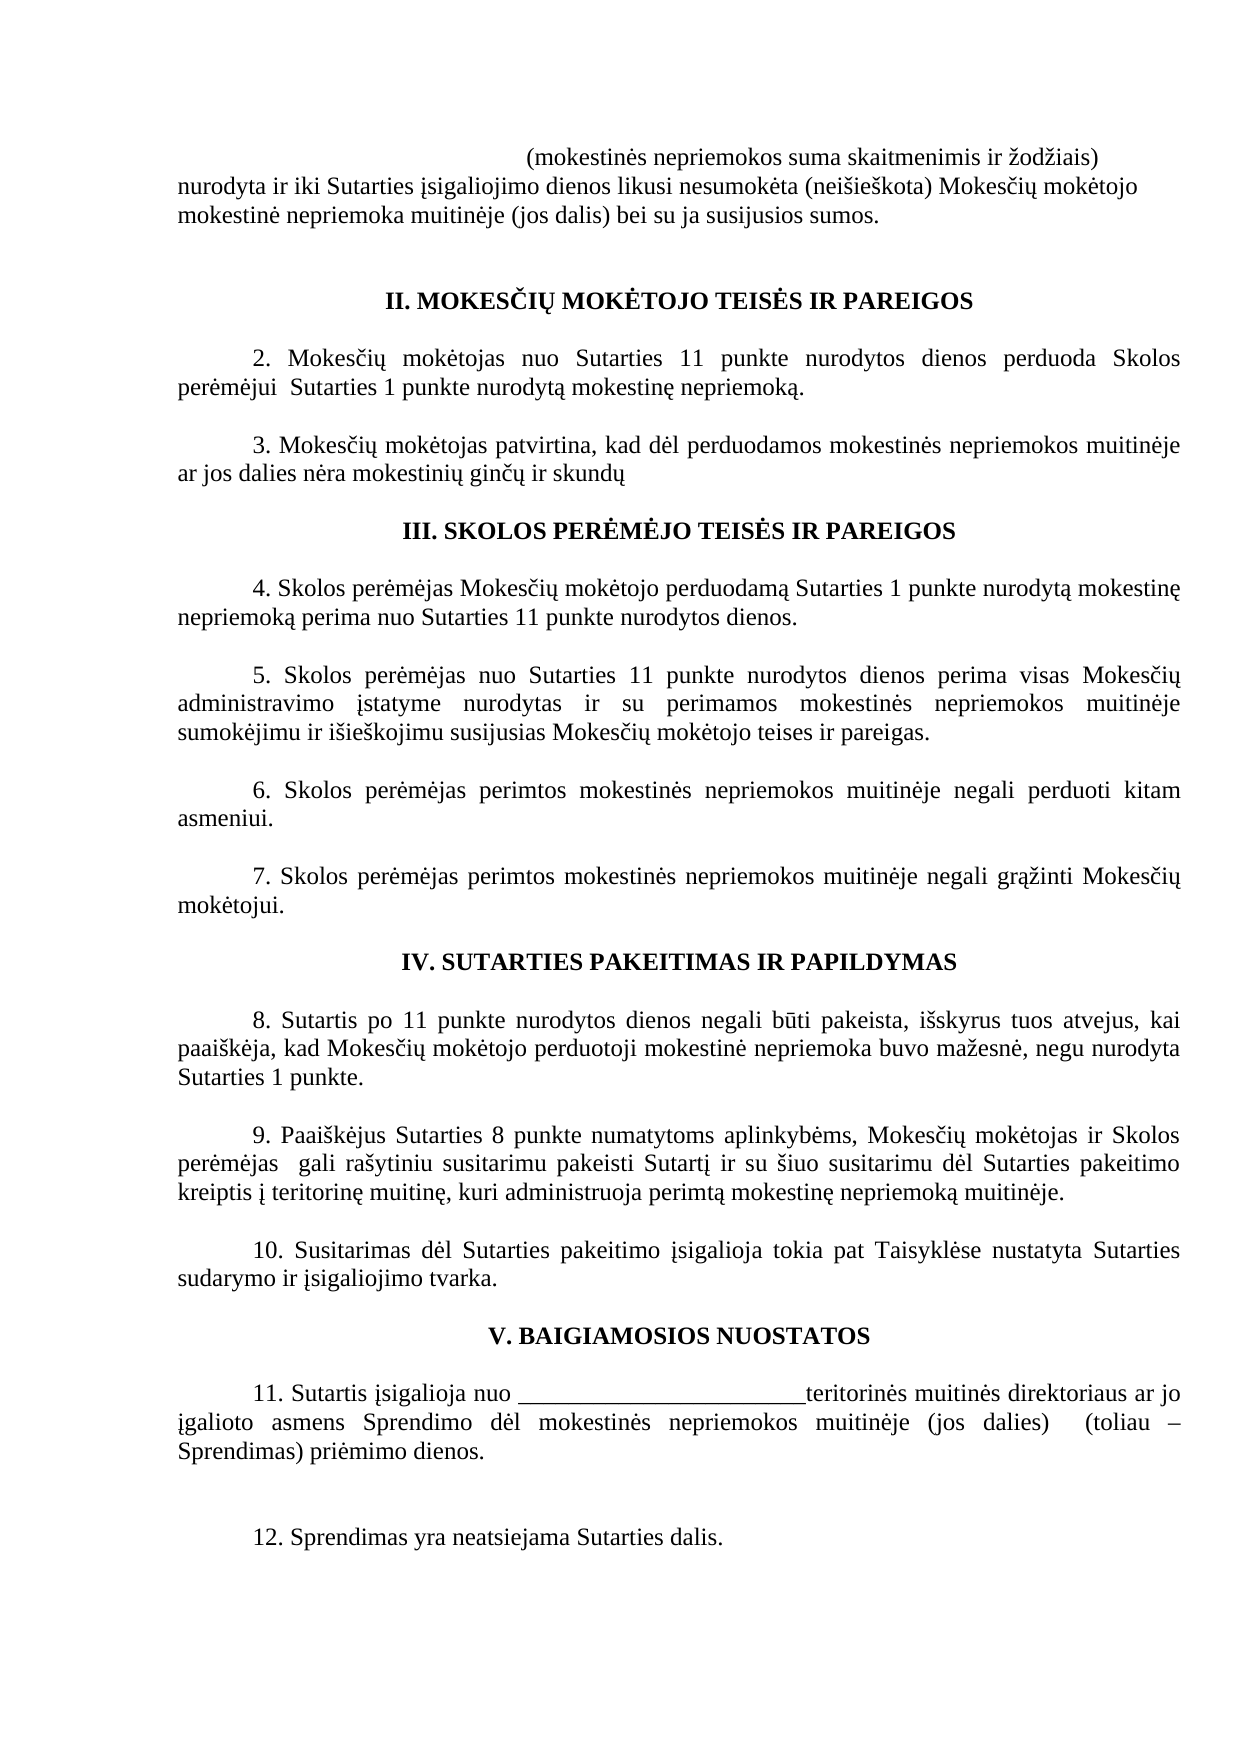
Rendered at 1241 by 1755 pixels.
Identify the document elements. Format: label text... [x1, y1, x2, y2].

text V. BAIGIAMOSIOS NUOSTATOS [177, 1321, 1181, 1350]
text 5. Skolos perėmėjas nuo Sutarties 11 punkte nurodytos dienos perima visas Mokesčių administravimo įstatyme nurodytas ir su perimamos mokestinės nepriemokos muitinėje sumokėjimu ir išieškojimu susijusias Mokesčių mokėtojo teises ir pareigas. [177, 660, 1181, 746]
text II. MOKESČIŲ MOKĖTOJO TEISĖS IR PAREIGOS [177, 286, 1181, 315]
text (mokestinės nepriemokos suma skaitmenimis ir žodžiais) [177, 142, 1181, 171]
text 11. Sutartis įsigalioja nuo _______________________teritorinės muitinės direktoriaus ar jo įgalioto asmens Sprendimo dėl mokestinės nepriemokos muitinėje (jos dalies) (toliau – Sprendimas) priėmimo dienos. [177, 1378, 1181, 1465]
text 4. Skolos perėmėjas Mokesčių mokėtojo perduodamą Sutarties 1 punkte nurodytą mokestinę nepriemoką perima nuo Sutarties 11 punkte nurodytos dienos. [177, 573, 1181, 631]
text 10. Susitarimas dėl Sutarties pakeitimo įsigalioja tokia pat Taisyklėse nustatyta Sutarties sudarymo ir įsigaliojimo tvarka. [177, 1235, 1181, 1292]
text 3. Mokesčių mokėtojas patvirtina, kad dėl perduodamos mokestinės nepriemokos muitinėje ar jos dalies nėra mokestinių ginčų ir skundų [177, 430, 1181, 487]
text IV. SUTARTIES PAKEITIMAS IR PAPILDYMAS [177, 947, 1181, 976]
text III. SKOLOS PERĖMĖJO TEISĖS IR PAREIGOS [177, 516, 1181, 545]
text 2. Mokesčių mokėtojas nuo Sutarties 11 punkte nurodytos dienos perduoda Skolos perėmėjui Sutarties 1 punkte nurodytą mokestinę nepriemoką. [177, 343, 1181, 401]
text 9. Paaiškėjus Sutarties 8 punkte numatytoms aplinkybėms, Mokesčių mokėtojas ir Skolos perėmėjas gali rašytiniu susitarimu pakeisti Sutartį ir su šiuo susitarimu dėl Sutarties pakeitimo kreiptis į teritorinę muitinę, kuri administruoja perimtą mokestinę nepriemoką muitinėje. [177, 1120, 1181, 1206]
text nurodyta ir iki Sutarties įsigaliojimo dienos likusi nesumokėta (neišieškota) Mokesčių mokėtojo mokestinė nepriemoka muitinėje (jos dalis) bei su ja susijusios sumos. [177, 171, 1181, 228]
text 8. Sutartis po 11 punkte nurodytos dienos negali būti pakeista, išskyrus tuos atvejus, kai paaiškėja, kad Mokesčių mokėtojo perduotoji mokestinė nepriemoka buvo mažesnė, negu nurodyta Sutarties 1 punkte. [177, 1005, 1181, 1091]
text 6. Skolos perėmėjas perimtos mokestinės nepriemokos muitinėje negali perduoti kitam asmeniui. [177, 775, 1181, 832]
text 12. Sprendimas yra neatsiejama Sutarties dalis. [177, 1522, 1181, 1551]
text 7. Skolos perėmėjas perimtos mokestinės nepriemokos muitinėje negali grąžinti Mokesčių mokėtojui. [177, 861, 1181, 918]
